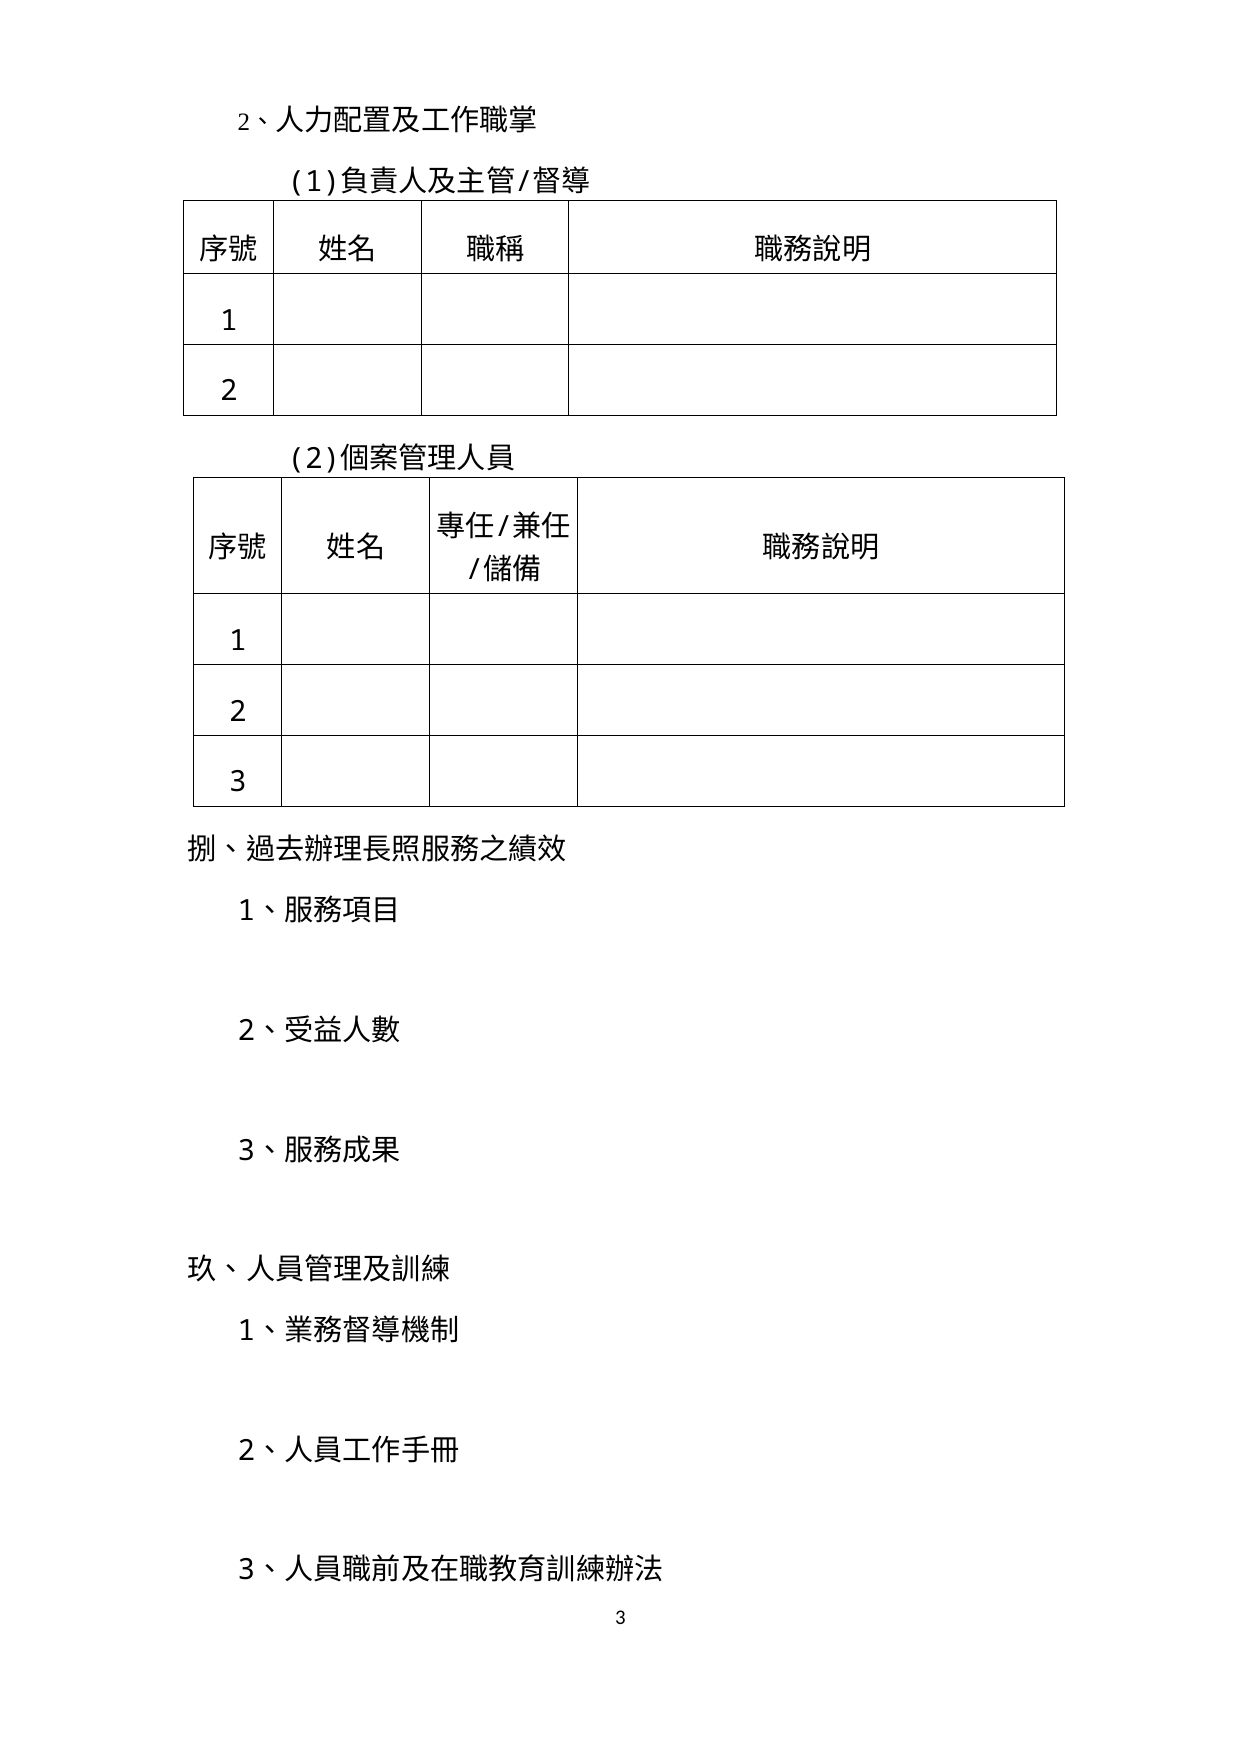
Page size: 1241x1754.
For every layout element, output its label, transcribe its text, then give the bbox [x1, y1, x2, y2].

table_header 職務說明 [578, 478, 1064, 593]
table_header 職稱 [422, 201, 568, 273]
table_cell [274, 345, 421, 415]
table_cell [282, 665, 429, 735]
table_cell [430, 736, 577, 806]
table_cell [569, 345, 1056, 415]
table_header 職務說明 [569, 201, 1056, 273]
table_cell [422, 274, 568, 344]
table_cell [430, 594, 577, 664]
table_cell [578, 736, 1064, 806]
list 人力配置及工作職掌 [237, 96, 1053, 138]
table_cell 1 [194, 594, 281, 664]
list 人員職前及在職教育訓練辦法 [237, 1546, 1053, 1588]
list 人員工作手冊 [237, 1426, 1053, 1469]
list 負責人及主管/督導 [287, 157, 1053, 200]
list 個案管理人員 [287, 435, 1053, 477]
table_header 姓名 [282, 478, 429, 593]
table_cell [578, 594, 1064, 664]
table_cell 2 [194, 665, 281, 735]
table_header 姓名 [274, 201, 421, 273]
table_header 序號 [194, 478, 281, 593]
table_header 序號 [184, 201, 273, 273]
table_cell [274, 274, 421, 344]
table_cell [569, 274, 1056, 344]
table_cell [282, 736, 429, 806]
list 過去辦理長照服務之績效 [187, 826, 1053, 868]
table_header 專任/兼任/儲備 [430, 478, 577, 593]
list 服務成果 [237, 1126, 1053, 1168]
table_cell 1 [184, 274, 273, 344]
table_cell [430, 665, 577, 735]
list 服務項目 [237, 887, 1053, 929]
table_cell 3 [194, 736, 281, 806]
table_cell 2 [184, 345, 273, 415]
list 人員管理及訓練 [187, 1246, 1053, 1288]
list 受益人數 [237, 1007, 1053, 1049]
list 業務督導機制 [237, 1307, 1053, 1349]
table_cell [578, 665, 1064, 735]
table_cell [282, 594, 429, 664]
table_cell [422, 345, 568, 415]
